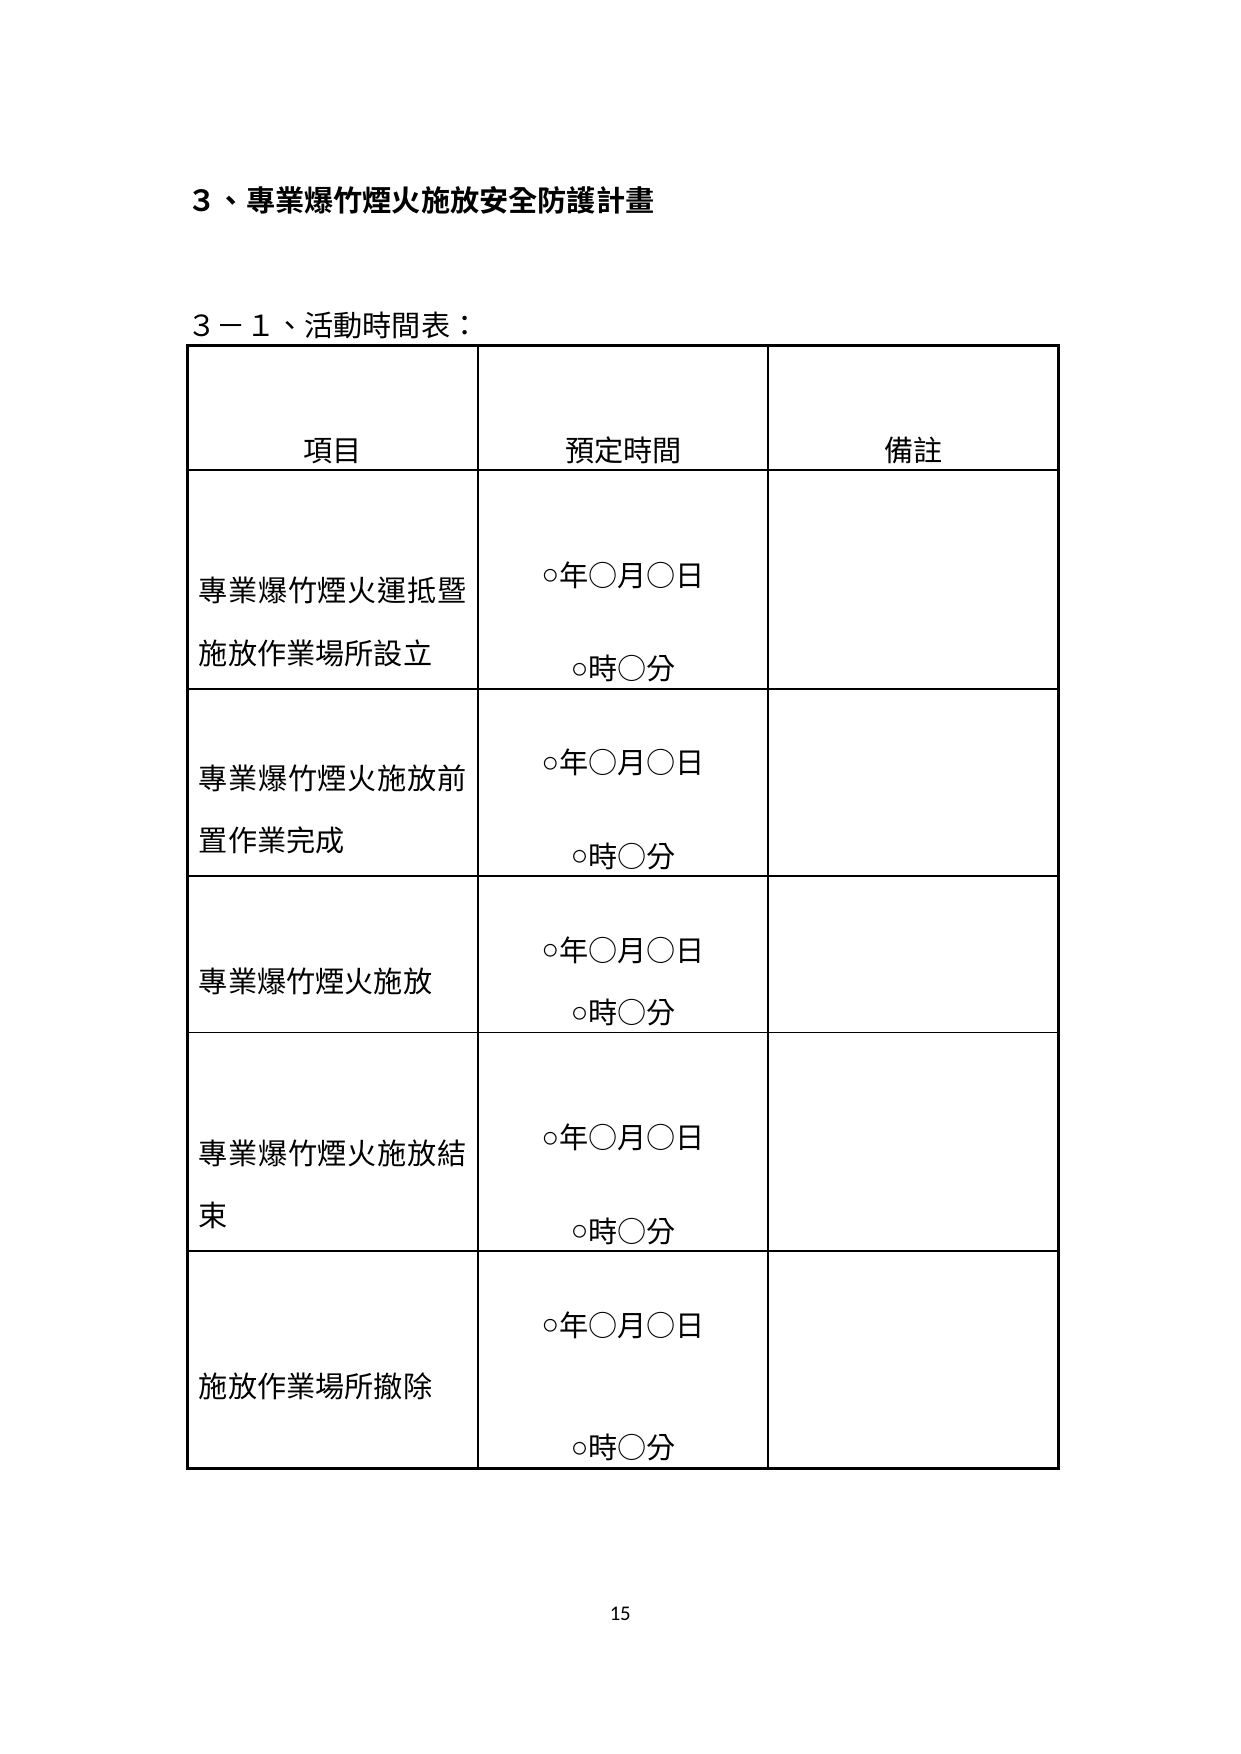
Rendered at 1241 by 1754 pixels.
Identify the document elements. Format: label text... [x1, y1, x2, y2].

table_cell [769, 877, 1057, 1032]
table_cell ○年○月○日 ○時○分 [479, 877, 767, 1032]
table_cell 專業爆竹煙火施放結束 [189, 1033, 477, 1250]
table_header 預定時間 [479, 347, 767, 469]
table_cell [769, 471, 1057, 688]
table_cell [769, 690, 1057, 875]
table_cell [769, 1033, 1057, 1250]
table_cell 專業爆竹煙火施放前置作業完成 [189, 690, 477, 875]
text ３、專業爆竹煙火施放安全防護計畫 [187, 157, 1053, 219]
table_cell 專業爆竹煙火施放 [189, 877, 477, 1032]
table_header 項目 [189, 347, 477, 469]
table_cell [769, 1252, 1057, 1467]
table_cell 專業爆竹煙火運抵暨施放作業場所設立 [189, 471, 477, 688]
table_cell ○年○月○日 ○時○分 [479, 1033, 767, 1250]
table_cell 施放作業場所撤除 [189, 1252, 477, 1467]
table_cell ○年○月○日 ○時○分 [479, 471, 767, 688]
table_cell ○年○月○日 ○時○分 [479, 1252, 767, 1467]
table_header 備註 [769, 347, 1057, 469]
text ３－１、活動時間表： [187, 282, 1053, 344]
table_cell ○年○月○日 ○時○分 [479, 690, 767, 875]
